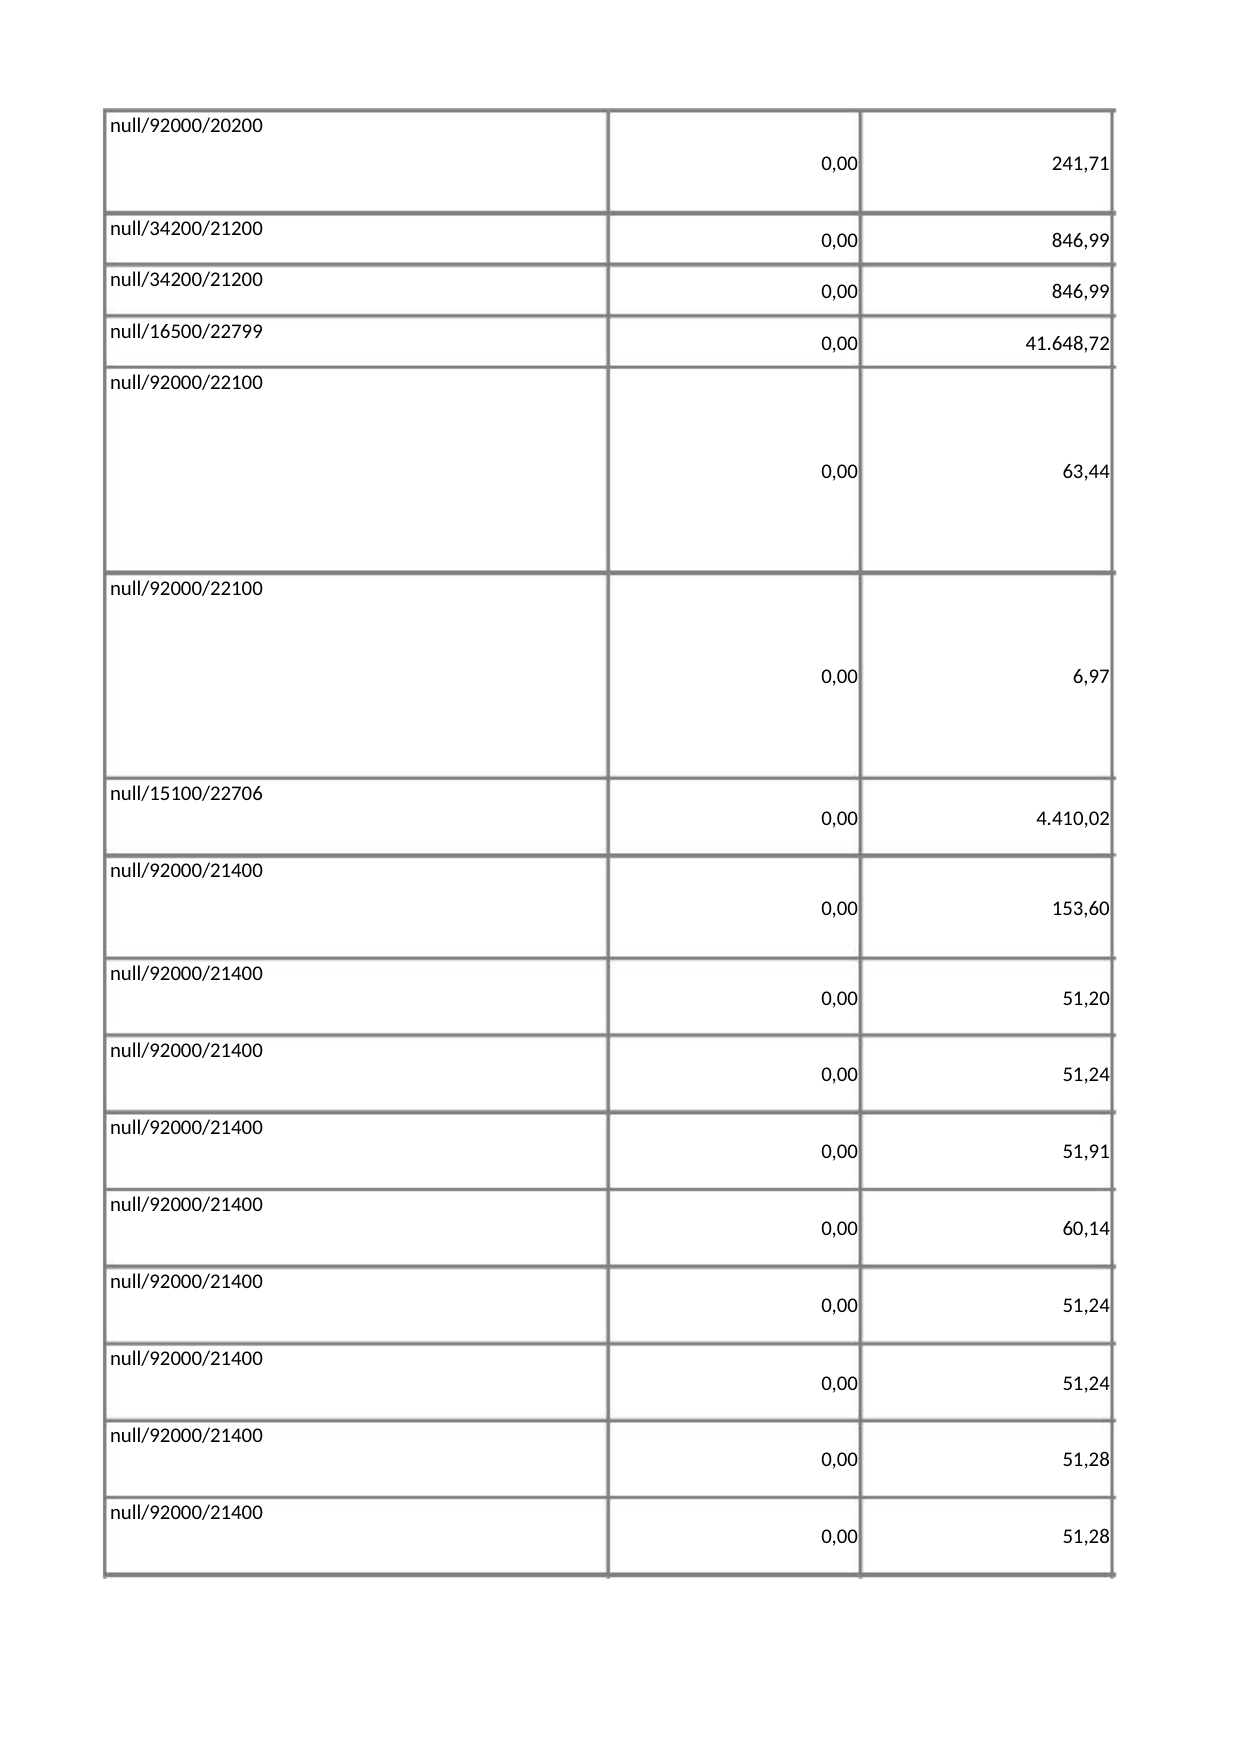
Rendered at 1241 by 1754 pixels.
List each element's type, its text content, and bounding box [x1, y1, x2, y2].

text 60,14 [1062, 1216, 1134, 1241]
text 846,99 [1052, 227, 1134, 253]
text ,00 [831, 278, 883, 304]
text 0 [821, 458, 831, 483]
text ,00 [831, 227, 883, 253]
text ,00 [831, 805, 883, 830]
text 0 [821, 330, 831, 355]
text 41.648,72 [1025, 330, 1134, 355]
text null/92000/20200 [110, 113, 287, 138]
text null/92000/21400 [110, 1114, 287, 1139]
text 153,60 [1052, 895, 1134, 920]
text 6,97 [1073, 664, 1134, 689]
text 0 [821, 664, 831, 689]
text 846,99 [1052, 278, 1134, 304]
text null/92000/22100 [110, 369, 287, 394]
text ,00 [831, 150, 883, 176]
text null/92000/21400 [110, 1345, 287, 1370]
text 0 [821, 1524, 831, 1549]
text ,00 [831, 895, 883, 920]
text 51,91 [1062, 1139, 1134, 1164]
text ,00 [831, 330, 883, 355]
text 51,20 [1062, 985, 1134, 1010]
text ,00 [831, 1062, 883, 1087]
text 51,28 [1062, 1447, 1134, 1472]
text 0 [821, 150, 831, 176]
text 0 [821, 227, 831, 253]
text 51,24 [1062, 1293, 1134, 1318]
text null/92000/21400 [110, 1268, 287, 1293]
text null/92000/21400 [110, 857, 287, 882]
text 4.410,02 [1036, 805, 1134, 830]
text 51,24 [1062, 1370, 1134, 1395]
text 0 [821, 1062, 831, 1087]
text 0 [821, 1216, 831, 1241]
text null/92000/21400 [110, 1191, 287, 1216]
text null/92000/21400 [110, 1037, 287, 1062]
text null/15100/22706 [110, 780, 287, 806]
text null/92000/21400 [110, 1499, 287, 1524]
text 0 [821, 1447, 831, 1472]
text null/92000/21400 [110, 1422, 287, 1447]
text ,00 [831, 1524, 883, 1549]
text 0 [821, 1370, 831, 1395]
text null/34200/21200 [110, 267, 287, 292]
text ,00 [831, 458, 883, 483]
text 0 [821, 1139, 831, 1164]
text 51,24 [1062, 1062, 1134, 1087]
text 0 [823, 158, 829, 169]
text ,00 [831, 1370, 883, 1395]
text 0 [821, 805, 831, 830]
text ,00 [831, 1293, 883, 1318]
text 0 [821, 1293, 831, 1318]
text 0 [821, 278, 831, 304]
text 63,44 [1062, 458, 1134, 483]
text 0 [821, 895, 831, 920]
text ,00 [831, 1139, 883, 1164]
text null/34200/21200 [110, 215, 287, 241]
text ,00 [831, 985, 883, 1010]
text ,00 [831, 1447, 883, 1472]
text 51,28 [1062, 1524, 1134, 1549]
text null/16500/22799 [110, 318, 287, 343]
text 241,71 [1052, 150, 1134, 176]
text null/92000/22100 [110, 575, 287, 600]
text ,00 [831, 664, 883, 689]
text null/92000/21400 [110, 960, 287, 985]
text ,00 [831, 1216, 883, 1241]
text 0 [821, 985, 831, 1010]
